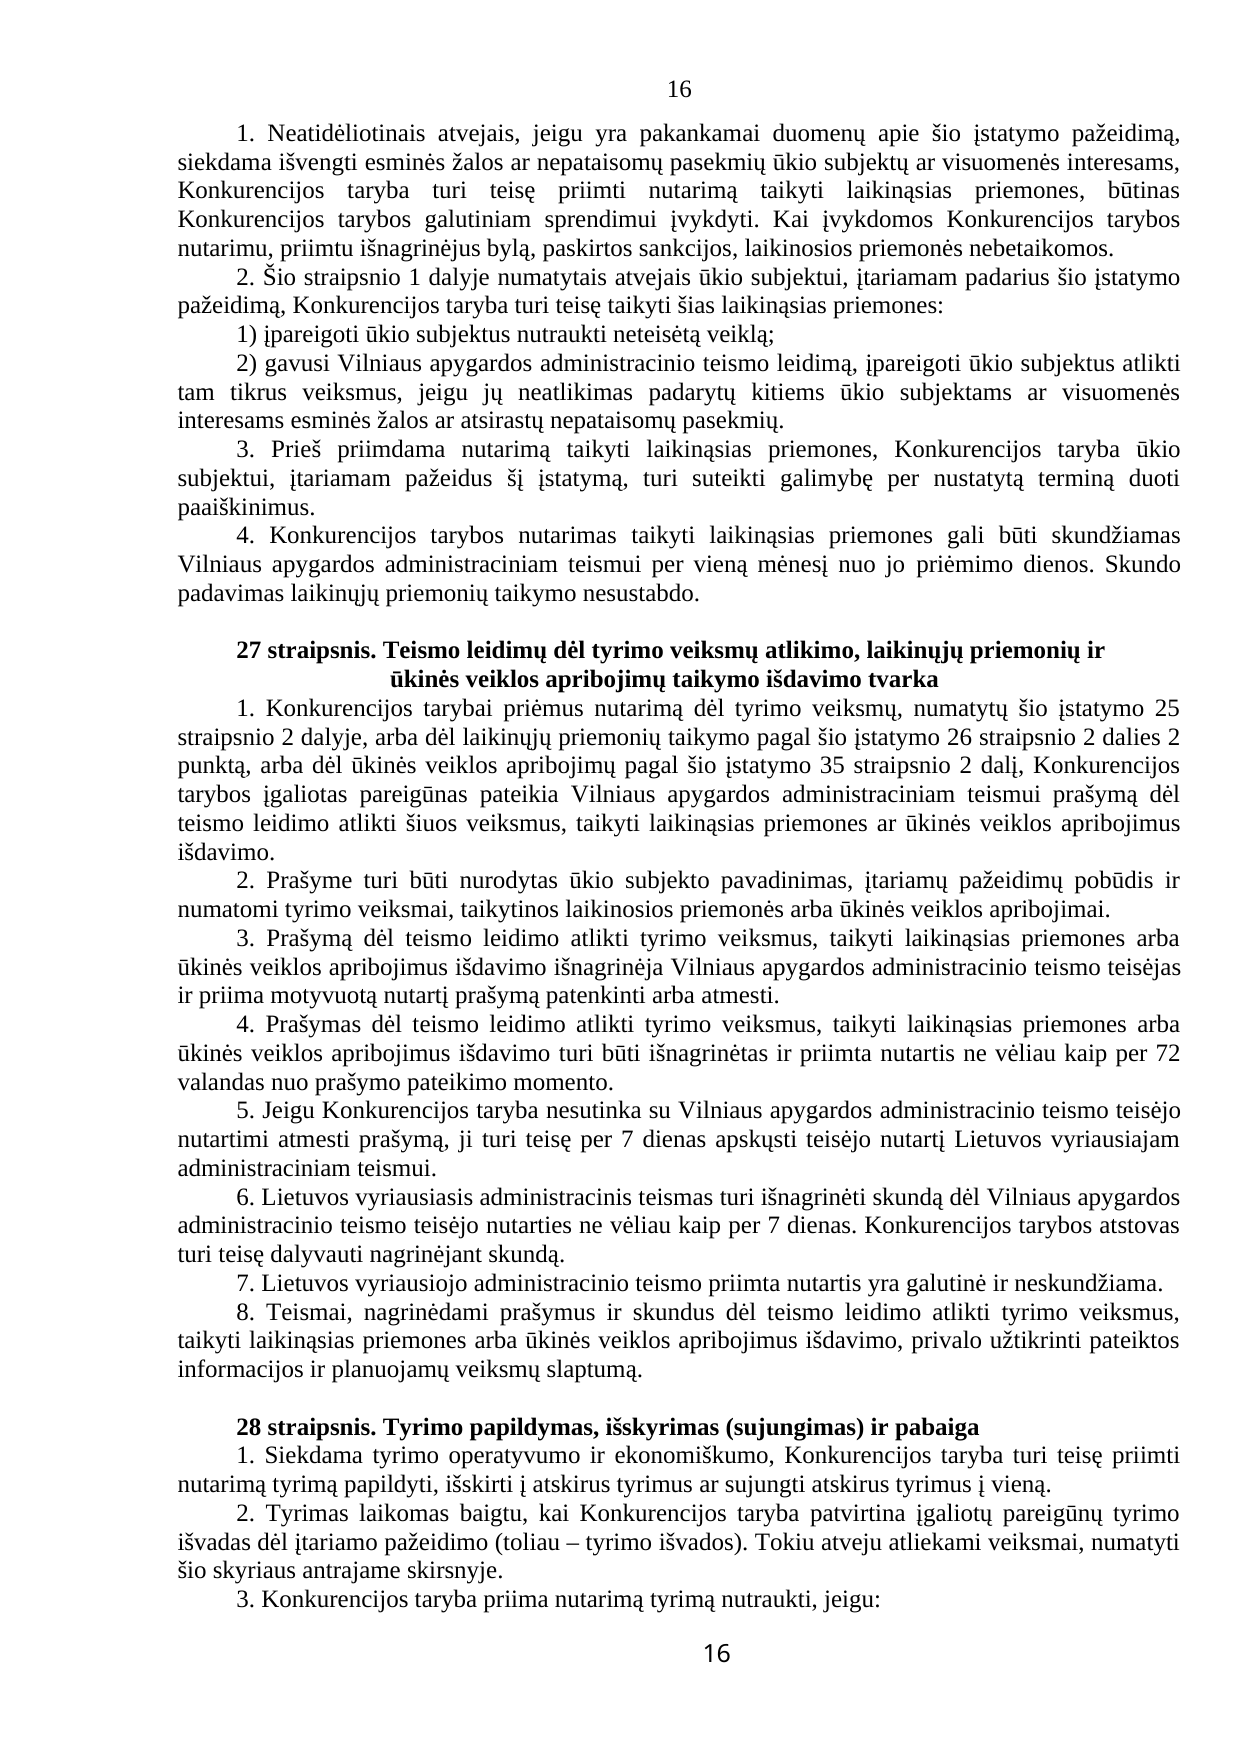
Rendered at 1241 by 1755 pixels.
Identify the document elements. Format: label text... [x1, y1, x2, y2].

text 3. Konkurencijos taryba priima nutarimą tyrimą nutraukti, jeigu: [177, 1584, 1181, 1613]
text 4. Prašymas dėl teismo leidimo atlikti tyrimo veiksmus, taikyti laikinąsias priemones arba ūkinės veiklos apribojimus išdavimo turi būti išnagrinėtas ir priimta nutartis ne vėliau kaip per 72 valandas nuo prašymo pateikimo momento. [177, 1009, 1181, 1096]
text 1. Siekdama tyrimo operatyvumo ir ekonomiškumo, Konkurencijos taryba turi teisę priimti nutarimą tyrimą papildyti, išskirti į atskirus tyrimus ar sujungti atskirus tyrimus į vieną. [177, 1441, 1181, 1498]
text 7. Lietuvos vyriausiojo administracinio teismo priimta nutartis yra galutinė ir neskundžiama. [177, 1268, 1181, 1297]
text 6. Lietuvos vyriausiasis administracinis teismas turi išnagrinėti skundą dėl Vilniaus apygardos administracinio teismo teisėjo nutarties ne vėliau kaip per 7 dienas. Konkurencijos tarybos atstovas turi teisę dalyvauti nagrinėjant skundą. [177, 1182, 1181, 1268]
text 1. Konkurencijos tarybai priėmus nutarimą dėl tyrimo veiksmų, numatytų šio įstatymo 25 straipsnio 2 dalyje, arba dėl laikinųjų priemonių taikymo pagal šio įstatymo 26 straipsnio 2 dalies 2 punktą, arba dėl ūkinės veiklos apribojimų pagal šio įstatymo 35 straipsnio 2 dalį, Konkurencijos tarybos įgaliotas pareigūnas pateikia Vilniaus apygardos administraciniam teismui prašymą dėl teismo leidimo atlikti šiuos veiksmus, taikyti laikinąsias priemones ar ūkinės veiklos apribojimus išdavimo. [177, 693, 1181, 866]
text 3. Prašymą dėl teismo leidimo atlikti tyrimo veiksmus, taikyti laikinąsias priemones arba ūkinės veiklos apribojimus išdavimo išnagrinėja Vilniaus apygardos administracinio teismo teisėjas ir priima motyvuotą nutartį prašymą patenkinti arba atmesti. [177, 923, 1181, 1009]
text 3. Prieš priimdama nutarimą taikyti laikinąsias priemones, Konkurencijos taryba ūkio subjektui, įtariamam pažeidus šį įstatymą, turi suteikti galimybę per nustatytą terminą duoti paaiškinimus. [177, 434, 1181, 521]
text 1) įpareigoti ūkio subjektus nutraukti neteisėtą veiklą; [177, 319, 1181, 348]
text 28 straipsnis. Tyrimo papildymas, išskyrimas (sujungimas) ir pabaiga [177, 1412, 1181, 1441]
text 4. Konkurencijos tarybos nutarimas taikyti laikinąsias priemones gali būti skundžiamas Vilniaus apygardos administraciniam teismui per vieną mėnesį nuo jo priėmimo dienos. Skundo padavimas laikinųjų priemonių taikymo nesustabdo. [177, 521, 1181, 607]
text 2. Tyrimas laikomas baigtu, kai Konkurencijos taryba patvirtina įgaliotų pareigūnų tyrimo išvadas dėl įtariamo pažeidimo (toliau – tyrimo išvados). Tokiu atveju atliekami veiksmai, numatyti šio skyriaus antrajame skirsnyje. [177, 1498, 1181, 1584]
text 2. Prašyme turi būti nurodytas ūkio subjekto pavadinimas, įtariamų pažeidimų pobūdis ir numatomi tyrimo veiksmai, taikytinos laikinosios priemonės arba ūkinės veiklos apribojimai. [177, 866, 1181, 923]
text 1. Neatidėliotinais atvejais, jeigu yra pakankamai duomenų apie šio įstatymo pažeidimą, siekdama išvengti esminės žalos ar nepataisomų pasekmių ūkio subjektų ar visuomenės interesams, Konkurencijos taryba turi teisę priimti nutarimą taikyti laikinąsias priemones, būtinas Konkurencijos tarybos galutiniam sprendimui įvykdyti. Kai įvykdomos Konkurencijos tarybos nutarimu, priimtu išnagrinėjus bylą, paskirtos sankcijos, laikinosios priemonės nebetaikomos. [177, 118, 1181, 262]
text 2. Šio straipsnio 1 dalyje numatytais atvejais ūkio subjektui, įtariamam padarius šio įstatymo pažeidimą, Konkurencijos taryba turi teisę taikyti šias laikinąsias priemones: [177, 262, 1181, 319]
text 5. Jeigu Konkurencijos taryba nesutinka su Vilniaus apygardos administracinio teismo teisėjo nutartimi atmesti prašymą, ji turi teisę per 7 dienas apskųsti teisėjo nutartį Lietuvos vyriausiajam administraciniam teismui. [177, 1096, 1181, 1182]
text 27 straipsnis. Teismo leidimų dėl tyrimo veiksmų atlikimo, laikinųjų priemonių ir ūkinės veiklos apribojimų taikymo išdavimo tvarka [236, 636, 1181, 693]
text 8. Teismai, nagrinėdami prašymus ir skundus dėl teismo leidimo atlikti tyrimo veiksmus, taikyti laikinąsias priemones arba ūkinės veiklos apribojimus išdavimo, privalo užtikrinti pateiktos informacijos ir planuojamų veiksmų slaptumą. [177, 1297, 1181, 1383]
text 2) gavusi Vilniaus apygardos administracinio teismo leidimą, įpareigoti ūkio subjektus atlikti tam tikrus veiksmus, jeigu jų neatlikimas padarytų kitiems ūkio subjektams ar visuomenės interesams esminės žalos ar atsirastų nepataisomų pasekmių. [177, 348, 1181, 434]
